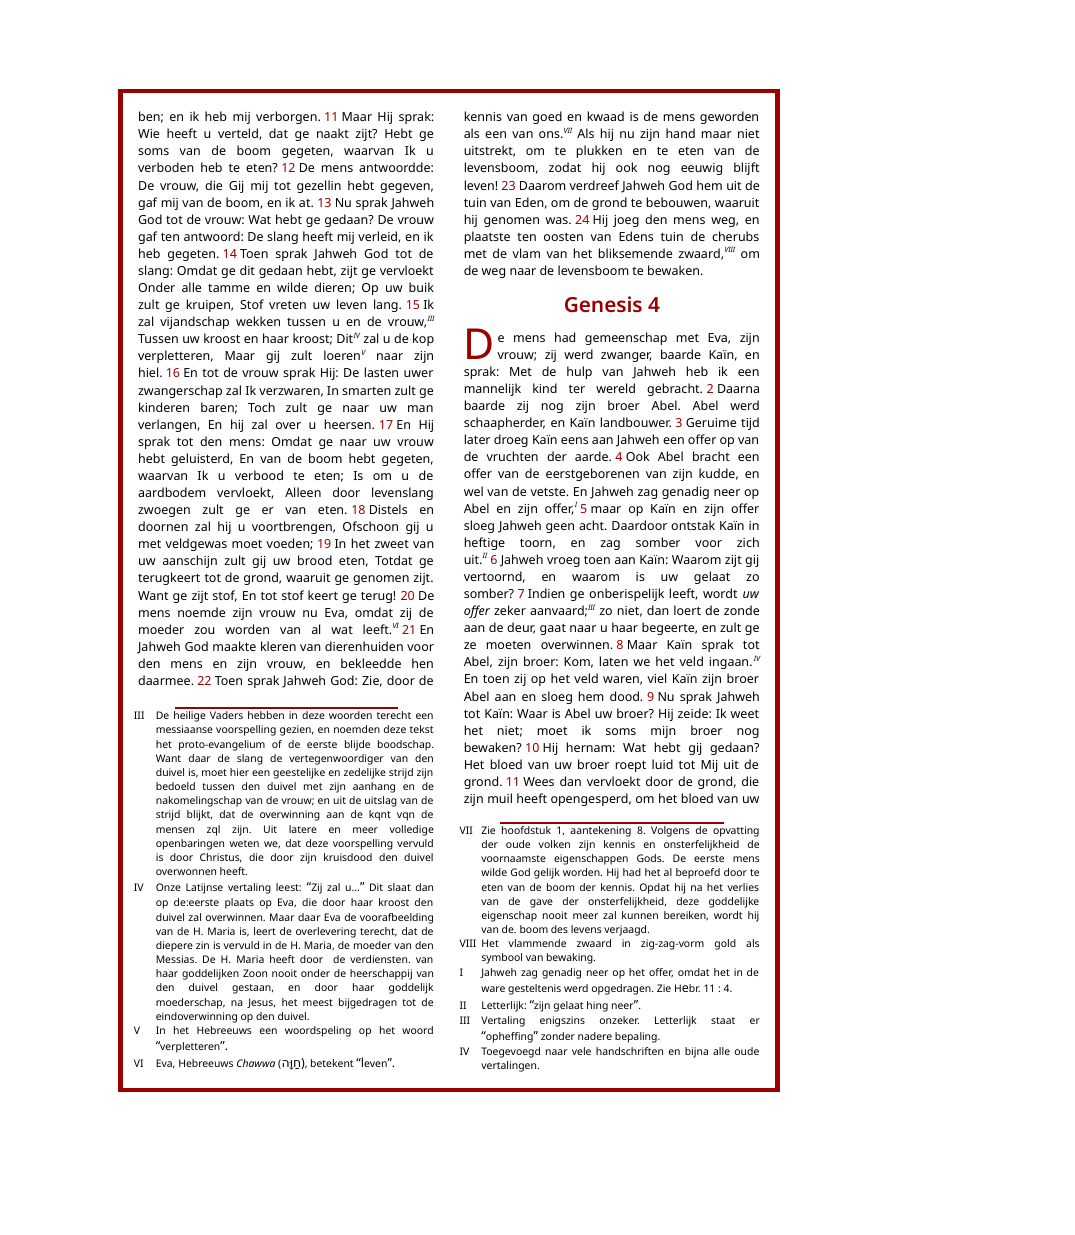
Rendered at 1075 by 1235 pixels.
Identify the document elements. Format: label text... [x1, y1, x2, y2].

text Zie hoofdstuk 1, aantekening 8. Volgens de opvatting der oude volken zijn kennis en onsterfelijkheid de voornaamste eigenschappen Gods. De eerste mens wilde God gelijk worden. Hij had het al beproefd door te eten van de boom der kennis. Opdat hij na het verlies van de gave der onsterfelijkheid, deze goddelijke eigenschap nooit meer zal kunnen bereiken, wordt hij van de. boom des levens verjaagd. [459, 823, 760, 937]
text In het Hebreeuws een woordspeling op het woord “verpletteren”. [134, 1023, 434, 1054]
text Jahweh zag genadig neer op het offer, omdat het in de ware gesteltenis werd opgedragen. Zie Hebr. 11 : 4. [459, 965, 760, 996]
text kennis van goed en kwaad is de mens geworden als een van ons. Als hij nu zijn hand maar niet uitstrekt, om te plukken en te eten van de levensboom, zodat hij ook nog eeuwig blijft leven! 23 Daarom verdreef Jahweh God hem uit de tuin van Eden, om de grond te bebouwen, waaruit hij genomen was. 24 Hij joeg den mens weg, en plaatste ten oosten van Edens tuin de cherubs met de vlam van het bliksemende zwaard, om de weg naar de levensboom te bewaken. [463, 108, 760, 279]
text Onze Latijnse vertaling leest: “Zij zal u...” Dit slaat dan op de:eerste plaats op Eva, die door haar kroost den duivel zal overwinnen. Maar daar Eva de voorafbeelding van de H. Maria is, leert de overlevering terecht, dat de diepere zin is vervuld in de H. Maria, de moeder van den Messias. De H. Maria heeft door de verdiensten. van haar goddelijken Zoon nooit onder de heerschappij van den duivel gestaan, en door haar goddelijk moederschap, na Jesus, het meest bijgedragen tot de eindoverwinning op den duivel. [134, 878, 434, 1023]
text De heilige Vaders hebben in deze woorden terecht een messiaanse voorspelling gezien, en noemden deze tekst het proto-evangelium of de eerste blijde boodschap. Want daar de slang de vertegenwoordiger van den duivel is, moet hier een geestelijke en zedelijke strijd zijn bedoeld tussen den duivel met zijn aanhang en de nakomelingschap van de vrouw; en uit de uitslag van de strijd blijkt, dat de overwinning aan de kqnt vqn de mensen zql zijn. Uit latere en meer volledige openbaringen weten we, dat deze voorspelling vervuld is door Christus, die door zijn kruisdood den duivel overwonnen heeft. [134, 708, 434, 878]
text Het vlammende zwaard in zig-zag-vorm gold als symbool van bewaking. [459, 937, 760, 965]
text Letterlijk: “zijn gelaat hing neer”. [459, 996, 760, 1013]
text De mens had gemeenschap met Eva, zijn vrouw; zij werd zwanger, baarde Kaïn, en sprak: Met de hulp van Jahweh heb ik een mannelijk kind ter wereld gebracht. 2 Daarna baarde zij nog zijn broer Abel. Abel werd schaapherder, en Kaïn landbouwer. 3 Geruime tijd later droeg Kaïn eens aan Jahweh een offer op van de vruchten der aarde. 4 Ook Abel bracht een offer van de eerstgeborenen van zijn kudde, en wel van de vetste. En Jahweh zag genadig neer op Abel en zijn offer, 5 maar op Kaïn en zijn offer sloeg Jahweh geen acht. Daardoor ontstak Kaïn in heftige toorn, en zag somber voor zich uit. 6 Jahweh vroeg toen aan Kaïn: Waarom zijt gij vertoornd, en waarom is uw gelaat zo somber? 7 Indien ge onberispelijk leeft, wordt uw offer zeker aanvaard; zo niet, dan loert de zonde aan de deur, gaat naar u haar begeerte, en zult ge ze moeten overwinnen. 8 Maar Kaïn sprak tot Abel, zijn broer: Kom, laten we het veld ingaan. En toen zij op het veld waren, viel Kaïn zijn broer Abel aan en sloeg hem dood. 9 Nu sprak Jahweh tot Kaïn: Waar is Abel uw broer? Hij zeide: Ik weet het niet; moet ik soms mijn broer nog bewaken? 10 Hij hernam: Wat hebt gij gedaan? Het bloed van uw broer roept luid tot Mij uit de grond. 11 Wees dan vervloekt door de grond, die zijn muil heeft opengesperd, om het bloed van uw [463, 329, 760, 807]
text Eva, Hebreeuws Chawwa (חַוָּה), betekent “leven”. [134, 1054, 434, 1073]
text Toegevoegd naar vele handschriften en bijna alle oude vertalingen. [459, 1044, 760, 1073]
text ben; en ik heb mij verborgen. 11 Maar Hij sprak: Wie heeft u verteld, dat ge naakt zijt? Hebt ge soms van de boom gegeten, waarvan Ik u verboden heb te eten? 12 De mens antwoordde: De vrouw, die Gij mij tot gezellin hebt gegeven, gaf mij van de boom, en ik at. 13 Nu sprak Jahweh God tot de vrouw: Wat hebt ge gedaan? De vrouw gaf ten antwoord: De slang heeft mij verleid, en ik heb gegeten. 14 Toen sprak Jahweh God tot de slang: Omdat ge dit gedaan hebt, zijt ge vervloekt Onder alle tamme en wilde dieren; Op uw buik zult ge kruipen, Stof vreten uw leven lang. 15 Ik zal vijandschap wekken tussen u en de vrouw, Tussen uw kroost en haar kroost; Dit zal u de kop verpletteren, Maar gij zult loeren naar zijn hiel. 16 En tot de vrouw sprak Hij: De lasten uwer zwangerschap zal Ik verzwaren, In smarten zult ge kinderen baren; Toch zult ge naar uw man verlangen, En hij zal over u heersen. 17 En Hij sprak tot den mens: Omdat ge naar uw vrouw hebt geluisterd, En van de boom hebt gegeten, waarvan Ik u verbood te eten; Is om u de aardbodem vervloekt, Alleen door levenslang zwoegen zult ge er van eten. 18 Distels en doornen zal hij u voortbrengen, Ofschoon gij u met veldgewas moet voeden; 19 In het zweet van uw aanschijn zult gij uw brood eten, Totdat ge terugkeert tot de grond, waaruit ge genomen zijt. Want ge zijt stof, En tot stof keert ge terug! 20 De mens noemde zijn vrouw nu Eva, omdat zij de moeder zou worden van al wat leeft. 21 En Jahweh God maakte kleren van dierenhuiden voor den mens en zijn vrouw, en bekleedde hen daarmee. 22 Toen sprak Jahweh God: Zie, door de [138, 108, 434, 689]
subtitle Genesis 4 [463, 290, 760, 318]
text Vertaling enigszins onzeker. Letterlijk staat er “opheffing” zonder nadere bepaling. [459, 1013, 760, 1044]
